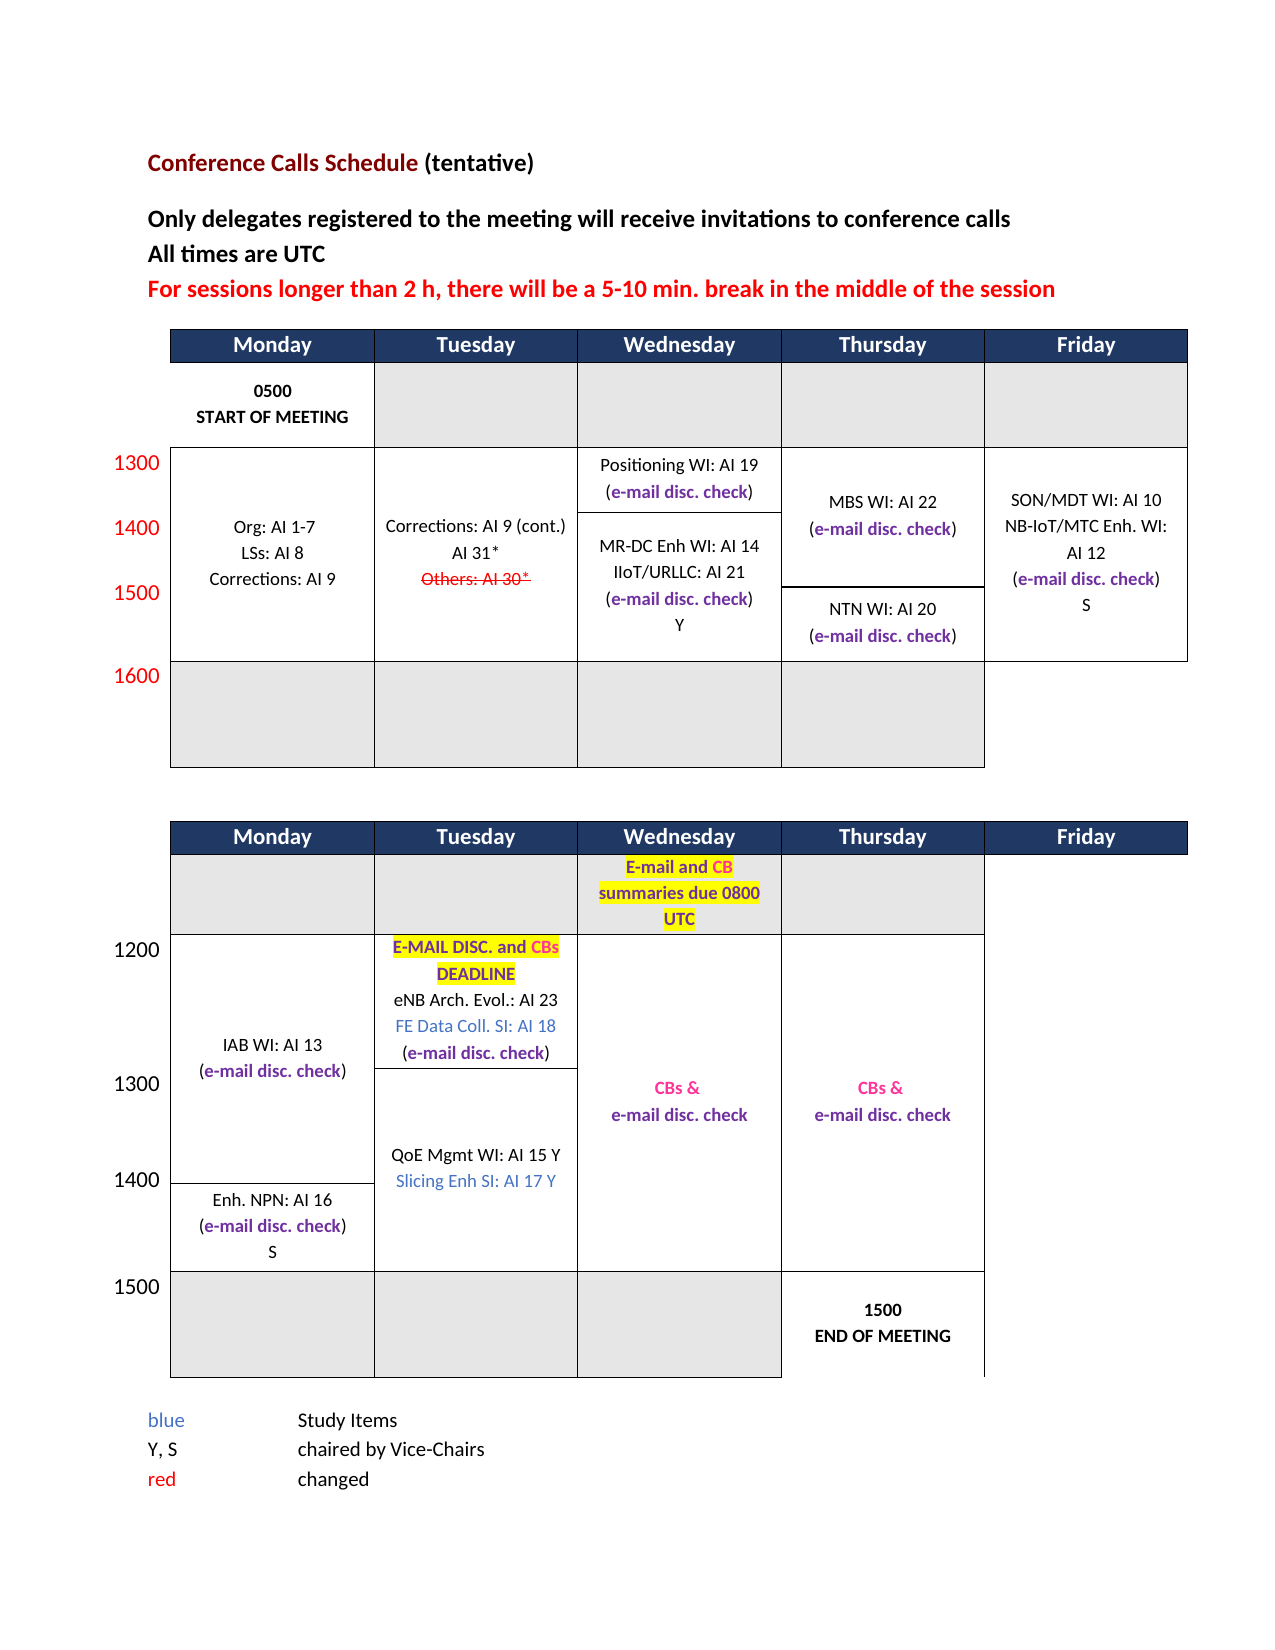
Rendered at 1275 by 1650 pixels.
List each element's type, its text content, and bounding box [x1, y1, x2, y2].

table_cell Positioning WI: AI 19 (e-mail disc. check) [578, 448, 781, 512]
text Only delegates registered to the meeting will receive invitations to conference calls All times are UTC For sessions longer than 2 h, there will be a 5-10 min. break in the middle of the session [148, 203, 1127, 304]
table_header [83, 821, 170, 854]
table_header Friday [985, 822, 1187, 854]
table_cell 1500 END OF MEETING [782, 1272, 984, 1377]
table_cell [171, 855, 374, 934]
table_cell [1188, 447, 1192, 512]
table_cell Corrections: AI 9 (cont.) AI 31* Others: AI 30* [375, 448, 577, 661]
table_cell [578, 1272, 781, 1377]
table_cell QoE Mgmt WI: AI 15 Y Slicing Enh SI: AI 17 Y [375, 1069, 577, 1271]
table_cell [578, 662, 781, 767]
table_cell [375, 1272, 577, 1377]
table_cell Enh. NPN: AI 16 (e-mail disc. check) S [171, 1184, 374, 1271]
table_cell MR-DC Enh WI: AI 14 IIoT/URLLC: AI 21 (e-mail disc. check) Y [578, 513, 781, 661]
table_cell [782, 662, 984, 767]
table_header Tuesday [375, 822, 577, 854]
table_cell [985, 662, 1188, 767]
table_header Wednesday [578, 822, 781, 854]
table_header [1188, 329, 1192, 362]
table_cell [1188, 854, 1192, 934]
table_cell [375, 855, 577, 934]
table_cell 1200 [83, 934, 170, 1068]
table_cell SON/MDT WI: AI 10 NB-IoT/MTC Enh. WI: AI 12 (e-mail disc. check) S [985, 448, 1187, 661]
table_cell 1600 [83, 661, 170, 767]
table_cell [1188, 934, 1192, 1068]
table_cell NTN WI: AI 20 (e-mail disc. check) [782, 588, 984, 661]
text Conference Calls Schedule (tentative) [148, 148, 1127, 178]
table_header Tuesday [375, 330, 577, 362]
table_cell [1188, 661, 1192, 767]
table_cell 1300 1400 [83, 1068, 170, 1271]
table_cell [578, 363, 781, 447]
table_cell 0500 START OF MEETING [171, 363, 374, 447]
table_header Monday [171, 822, 374, 854]
table_cell [1188, 1271, 1192, 1377]
table_cell [171, 1272, 374, 1377]
table_cell [375, 363, 577, 447]
table_header Monday [171, 330, 374, 362]
table_cell [1188, 512, 1192, 661]
table_cell E-mail and CB summaries due 0800 UTC [578, 855, 781, 934]
table_cell Org: AI 1-7 LSs: AI 8 Corrections: AI 9 [171, 448, 374, 661]
text blue Study Items Y, S chaired by Vice-Chairs red changed [148, 1378, 1127, 1491]
table_cell CBs & e-mail disc. check [782, 935, 984, 1271]
table_header Friday [985, 330, 1187, 362]
table_cell [985, 855, 1188, 1377]
table_cell IAB WI: AI 13 (e-mail disc. check) [171, 935, 374, 1183]
table_header [83, 329, 170, 362]
table_cell [782, 855, 984, 934]
table_cell 1500 [83, 1271, 170, 1377]
table_cell [171, 662, 374, 767]
table_cell CBs & e-mail disc. check [578, 935, 781, 1271]
table_cell 1300 [83, 447, 170, 512]
table_cell [375, 662, 577, 767]
table_cell E-MAIL DISC. and CBs DEADLINE eNB Arch. Evol.: AI 23 FE Data Coll. SI: AI 18 (e-mail disc. check) [375, 935, 577, 1068]
table_cell [83, 362, 171, 447]
table_cell 1400 1500 [83, 512, 170, 661]
table_header Thursday [782, 822, 984, 854]
table_cell [782, 363, 984, 447]
table_cell [1188, 362, 1192, 447]
table_cell MBS WI: AI 22 (e-mail disc. check) [782, 448, 984, 586]
table_cell [1188, 1068, 1192, 1271]
table_header Thursday [782, 330, 984, 362]
table_cell [985, 363, 1187, 447]
table_cell [83, 854, 170, 934]
table_header [1188, 821, 1192, 854]
table_header Wednesday [578, 330, 781, 362]
